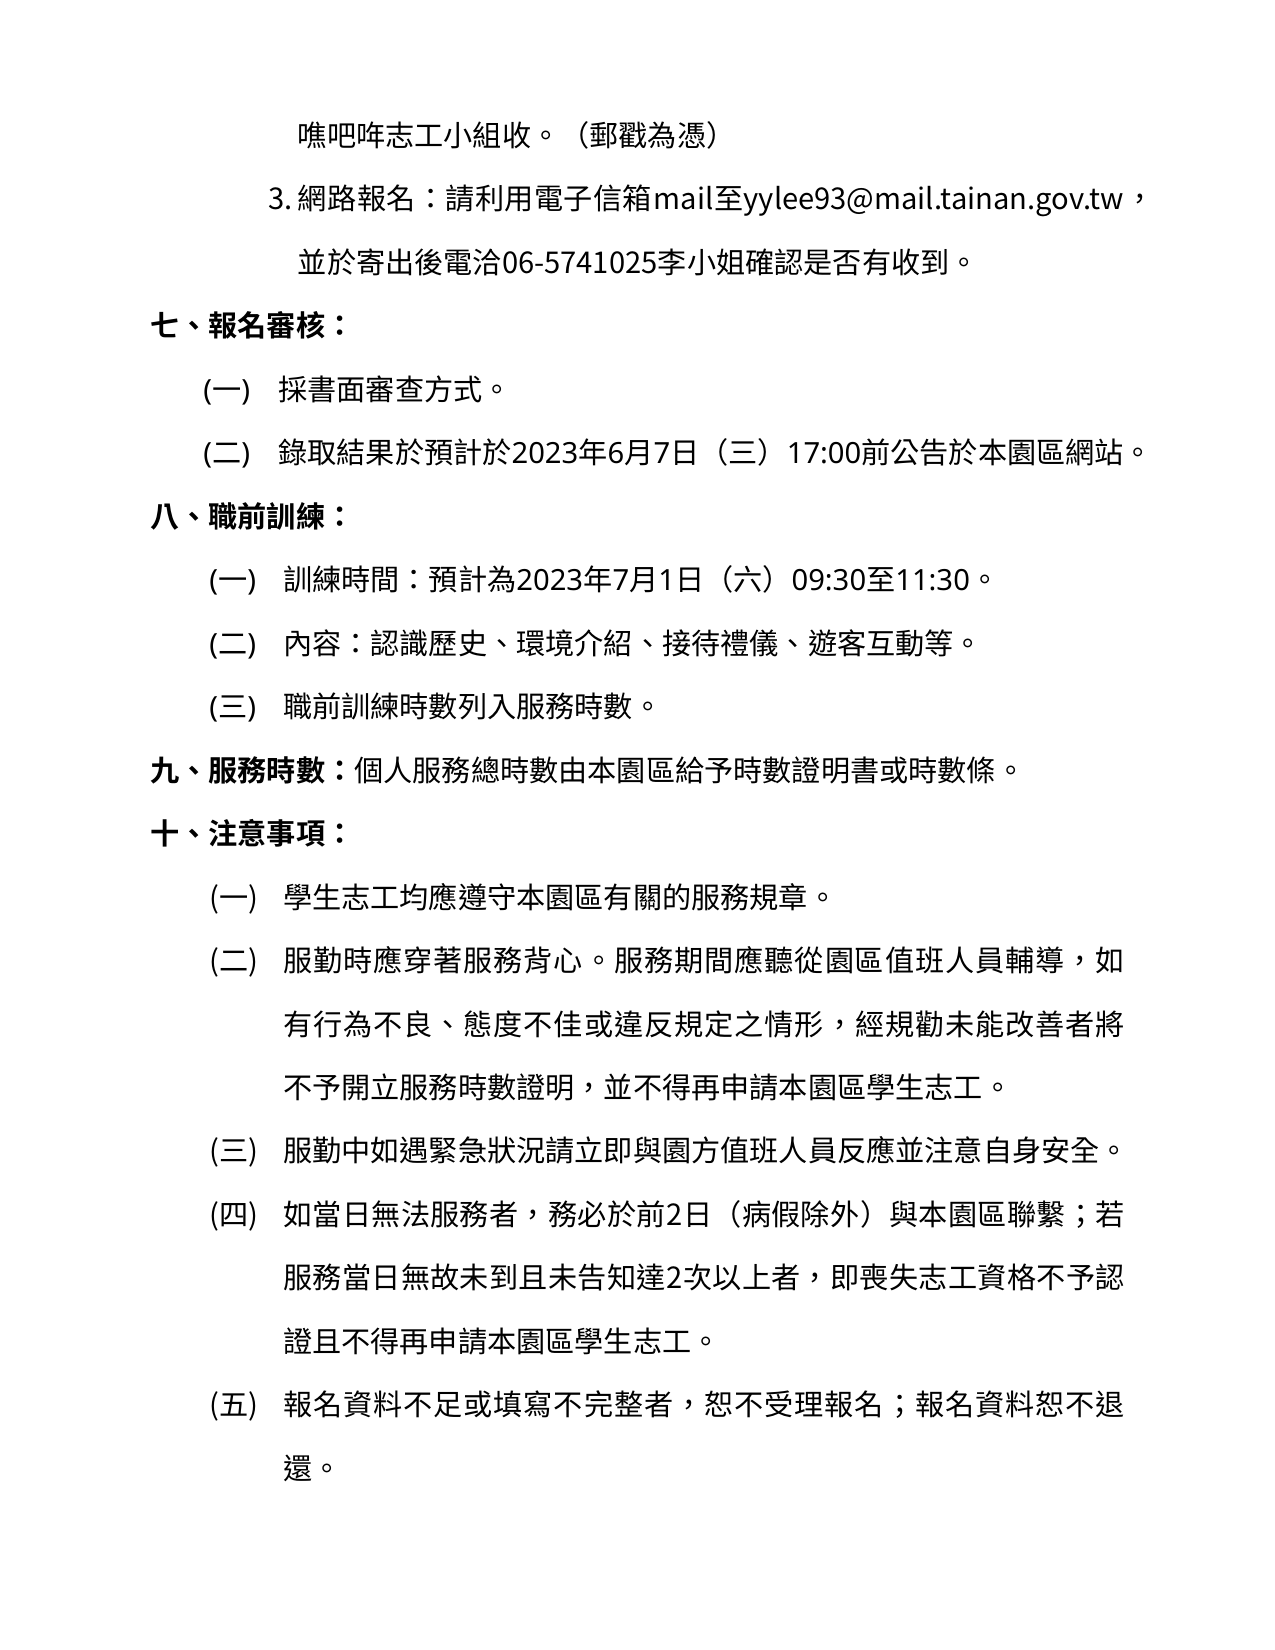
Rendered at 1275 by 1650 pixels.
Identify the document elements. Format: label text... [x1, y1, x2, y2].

list 職前訓練時數列入服務時數。 [209, 684, 1125, 726]
list 服勤時應穿著服務背心。服務期間應聽從園區值班人員輔導，如有行為不良、態度不佳或違反規定之情形，經規勸未能改善者將不予開立服務時數證明，並不得再申請本園區學生志工。 [209, 938, 1125, 1107]
list 報名資料不足或填寫不完整者，恕不受理報名；報名資料恕不退還。 [209, 1382, 1125, 1487]
list 網路報名：請利用電子信箱mail至yylee93@mail.tainan.gov.tw，並於寄出後電洽06-5741025李小姐確認是否有收到。 [268, 176, 1125, 282]
list 錄取結果於預計於2023年6月7日（三）17:00前公告於本園區網站。 [203, 430, 1125, 472]
list 訓練時間：預計為2023年7月1日（六）09:30至11:30。 [209, 557, 1125, 599]
text 九、服務時數：個人服務總時數由本園區給予時數證明書或時數條。 [150, 747, 1125, 790]
list 學生志工均應遵守本園區有關的服務規章。 [209, 874, 1125, 917]
list 內容：認識歷史、環境介紹、接待禮儀、遊客互動等。 [209, 620, 1125, 663]
list 服勤中如遇緊急狀況請立即與園方值班人員反應並注意自身安全。 [209, 1128, 1125, 1170]
list 如當日無法服務者，務必於前2日（病假除外）與本園區聯繫；若服務當日無故未到且未告知達2次以上者，即喪失志工資格不予認證且不得再申請本園區學生志工。 [209, 1191, 1125, 1361]
list 郵寄報名：採掛號郵寄方式寄至71445臺南市玉井區樹糖街22號，噍吧哖志工小組收。（郵戳為憑） [268, 112, 1125, 155]
text 八、職前訓練： [150, 493, 1125, 536]
list 採書面審查方式。 [203, 366, 1125, 409]
text 七、報名審核： [150, 303, 1125, 345]
text 十、注意事項： [150, 811, 1125, 853]
